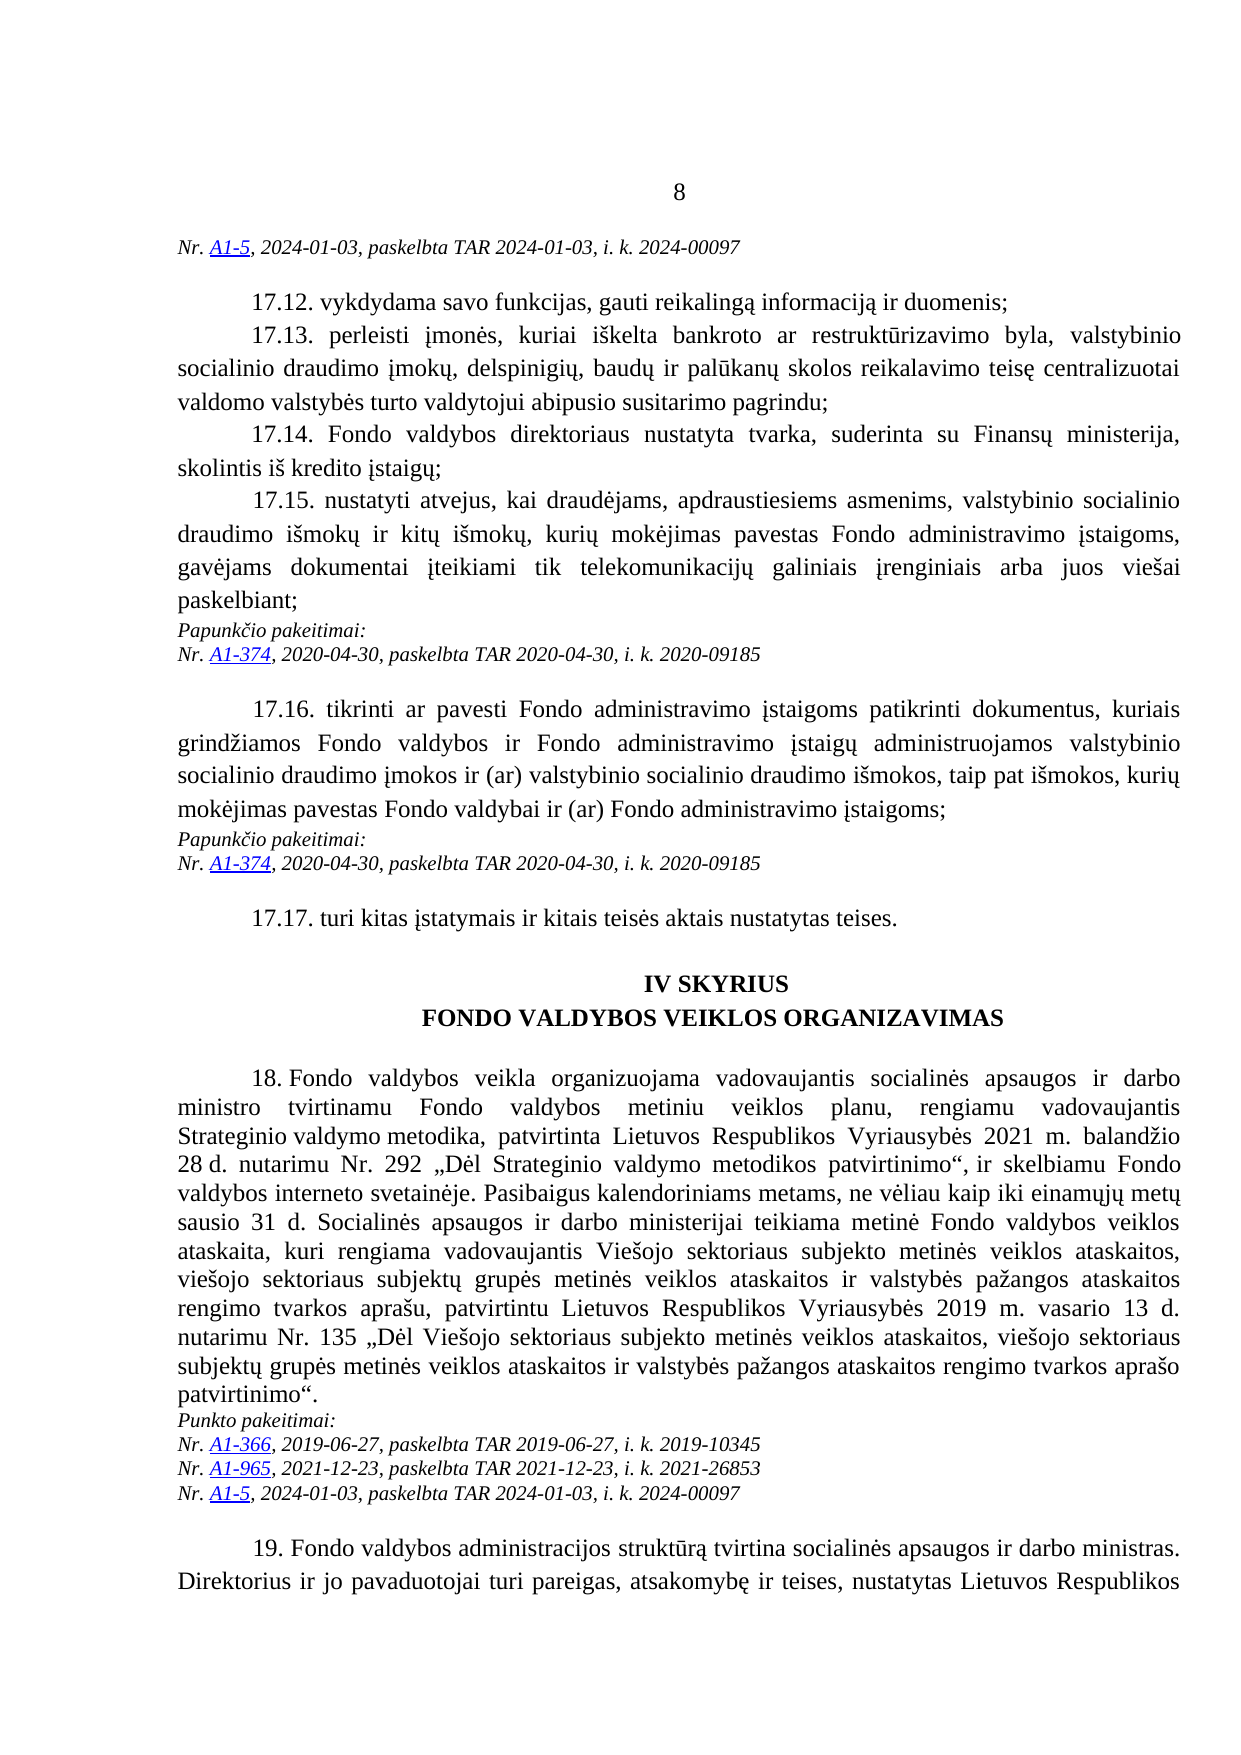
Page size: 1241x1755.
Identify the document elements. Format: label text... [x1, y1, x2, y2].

text Nr. A1-374, 2020-04-30, paskelbta TAR 2020-04-30, i. k. 2020-09185 [177, 851, 1181, 875]
text 19. Fondo valdybos administracijos struktūrą tvirtina socialinės apsaugos ir darbo ministras. Direktorius ir jo pavaduotojai turi pareigas, atsakomybę ir teises, nustatytas Lietuvos Respublikos [177, 1533, 1181, 1595]
text Punkto pakeitimai: [177, 1408, 1181, 1432]
text 17.12. vykdydama savo funkcijas, gauti reikalingą informaciją ir duomenis; [177, 287, 1181, 316]
text Nr. A1-965, 2021-12-23, paskelbta TAR 2021-12-23, i. k. 2021-26853 [177, 1456, 1181, 1480]
text Nr. A1-366, 2019-06-27, paskelbta TAR 2019-06-27, i. k. 2019-10345 [177, 1432, 1181, 1456]
text Nr. A1-374, 2020-04-30, paskelbta TAR 2020-04-30, i. k. 2020-09185 [177, 642, 1181, 666]
text Papunkčio pakeitimai: [177, 618, 1181, 642]
text Papunkčio pakeitimai: [177, 827, 1181, 851]
text 17.16. tikrinti ar pavesti Fondo administravimo įstaigoms patikrinti dokumentus, kuriais grindžiamos Fondo valdybos ir Fondo administravimo įstaigų administruojamos valstybinio socialinio draudimo įmokos ir (ar) valstybinio socialinio draudimo išmokos, taip pat išmokos, kurių mokėjimas pavestas Fondo valdybai ir (ar) Fondo administravimo įstaigoms; [177, 694, 1181, 822]
text FONDO VALDYBOS VEIKLOS ORGANIZAVIMAS [177, 1003, 1181, 1031]
text 17.14. Fondo valdybos direktoriaus nustatyta tvarka, suderinta su Finansų ministerija, skolintis iš kredito įstaigų; [177, 419, 1181, 481]
text IV SKYRIUS [177, 969, 1181, 998]
text Nr. A1-5, 2024-01-03, paskelbta TAR 2024-01-03, i. k. 2024-00097 [177, 1480, 1181, 1504]
text 18. Fondo valdybos veikla organizuojama vadovaujantis socialinės apsaugos ir darbo ministro tvirtinamu Fondo valdybos metiniu veiklos planu, rengiamu vadovaujantis Strateginio valdymo metodika, patvirtinta Lietuvos Respublikos Vyriausybės 2021 m. balandžio 28 d. nutarimu Nr. 292 „Dėl Strateginio valdymo metodikos patvirtinimo“, ir skelbiamu Fondo valdybos interneto svetainėje. Pasibaigus kalendoriniams metams, ne vėliau kaip iki einamųjų metų sausio 31 d. Socialinės apsaugos ir darbo ministerijai teikiama metinė Fondo valdybos veiklos ataskaita, kuri rengiama vadovaujantis Viešojo sektoriaus subjekto metinės veiklos ataskaitos, viešojo sektoriaus subjektų grupės metinės veiklos ataskaitos ir valstybės pažangos ataskaitos rengimo tvarkos aprašu, patvirtintu Lietuvos Respublikos Vyriausybės 2019 m. vasario 13 d. nutarimu Nr. 135 „Dėl Viešojo sektoriaus subjekto metinės veiklos ataskaitos, viešojo sektoriaus subjektų grupės metinės veiklos ataskaitos ir valstybės pažangos ataskaitos rengimo tvarkos aprašo patvirtinimo“. [177, 1063, 1181, 1408]
text 17.17. turi kitas įstatymais ir kitais teisės aktais nustatytas teises. [177, 903, 1181, 932]
text 17.15. nustatyti atvejus, kai draudėjams, apdraustiesiems asmenims, valstybinio socialinio draudimo išmokų ir kitų išmokų, kurių mokėjimas pavestas Fondo administravimo įstaigoms, gavėjams dokumentai įteikiami tik telekomunikacijų galiniais įrenginiais arba juos viešai paskelbiant; [177, 486, 1181, 613]
text Nr. A1-5, 2024-01-03, paskelbta TAR 2024-01-03, i. k. 2024-00097 [177, 235, 1181, 259]
text 17.13. perleisti įmonės, kuriai iškelta bankroto ar restruktūrizavimo byla, valstybinio socialinio draudimo įmokų, delspinigių, baudų ir palūkanų skolos reikalavimo teisę centralizuotai valdomo valstybės turto valdytojui abipusio susitarimo pagrindu; [177, 321, 1181, 415]
